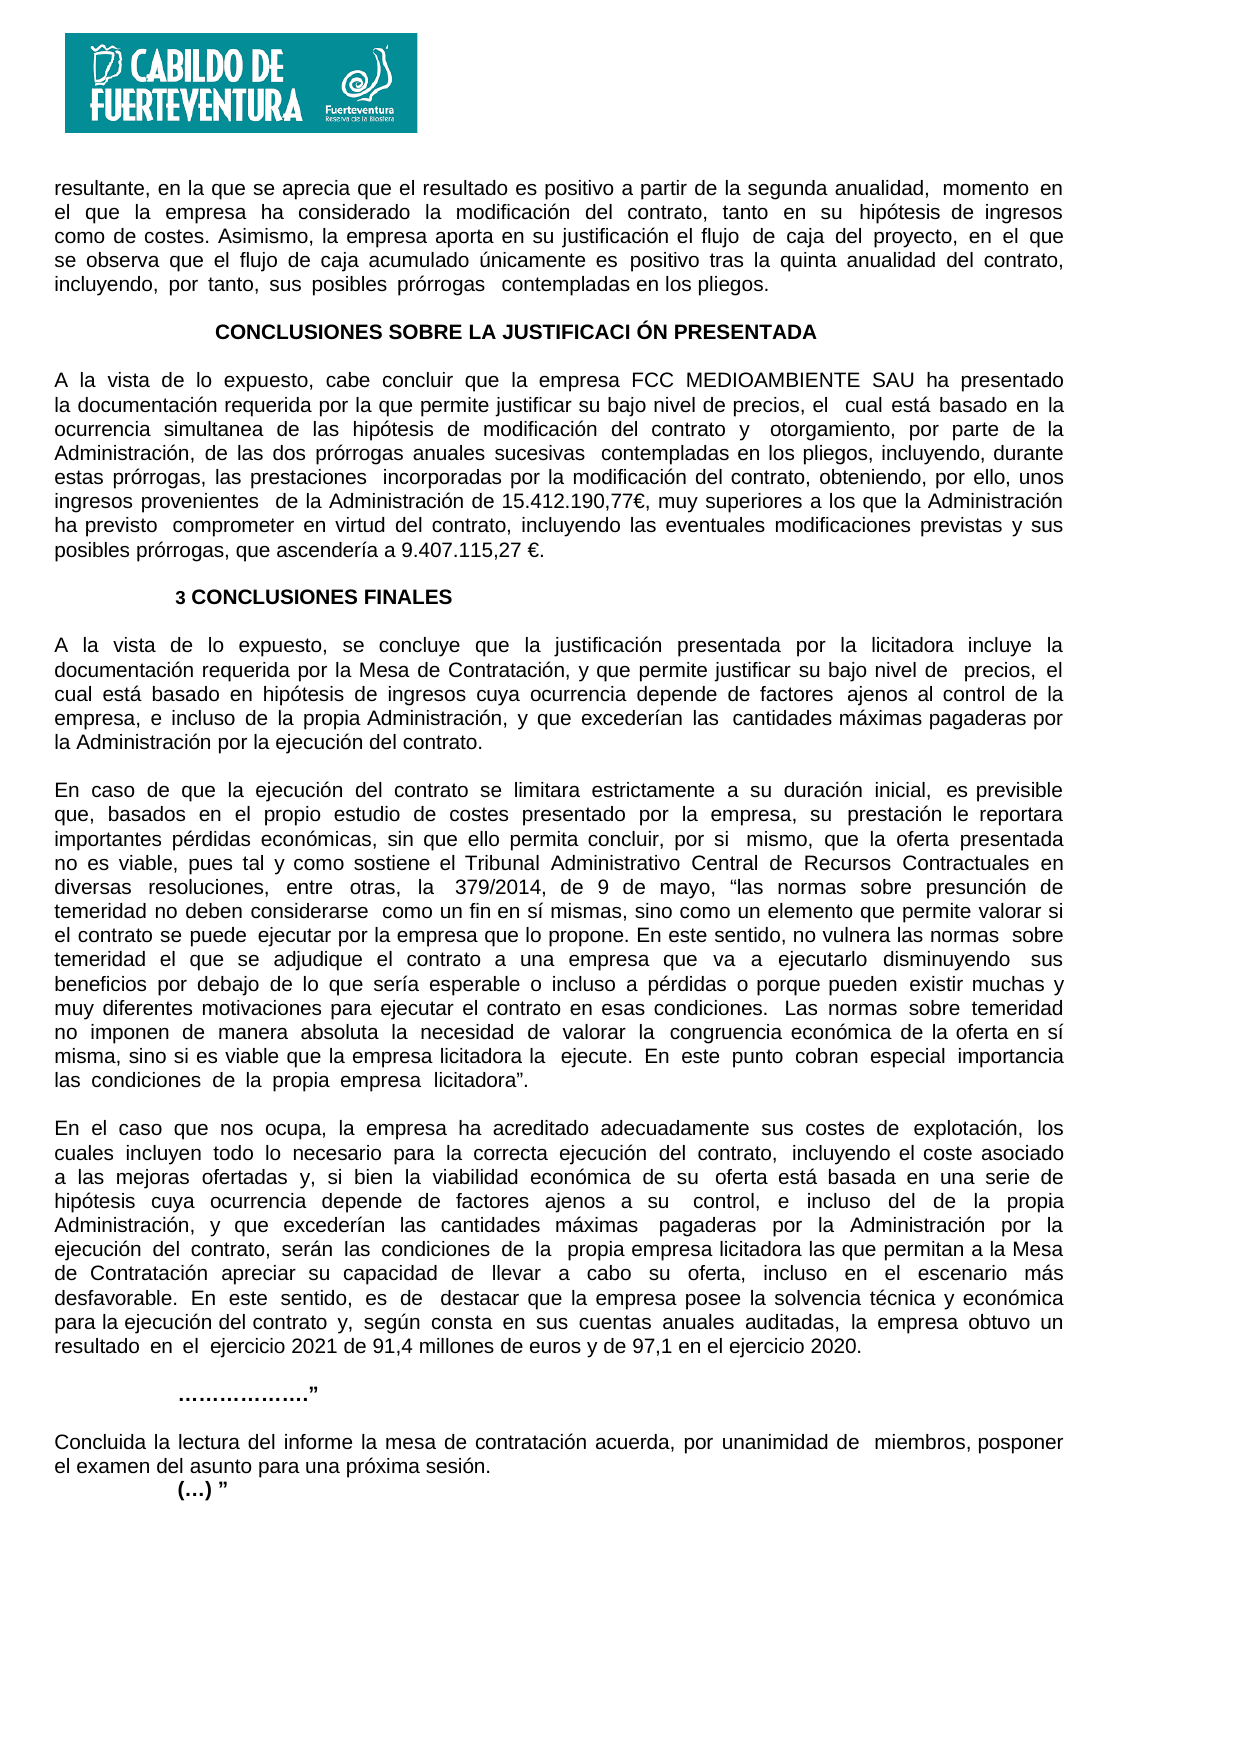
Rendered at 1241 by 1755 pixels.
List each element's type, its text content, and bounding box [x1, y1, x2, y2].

subtitle ……………….” [177, 1382, 1076, 1406]
text resultante, en la que se aprecia que el resultado es positivo a partir de la segunda anualidad, momento en el que la empresa ha considerado la modificación del contrato, tanto en su hipótesis de ingresos como de costes. Asimismo, la empresa aporta en su justificación el flujo de caja del proyecto, en el que se observa que el flujo de caja acumulado únicamente es positivo tras la quinta anualidad del contrato, incluyendo, por tanto, sus posibles prórrogas contempladas en los pliegos. [54, 176, 1064, 296]
text A la vista de lo expuesto, se concluye que la justificación presentada por la licitadora incluye la documentación requerida por la Mesa de Contratación, y que permite justificar su bajo nivel de precios, el cual está basado en hipótesis de ingresos cuya ocurrencia depende de factores ajenos al control de la empresa, e incluso de la propia Administración, y que excederían las cantidades máximas pagaderas por la Administración por la ejecución del contrato. [54, 633, 1064, 754]
text En el caso que nos ocupa, la empresa ha acreditado adecuadamente sus costes de explotación, los cuales incluyen todo lo necesario para la correcta ejecución del contrato, incluyendo el coste asociado a las mejoras ofertadas y, si bien la viabilidad económica de su oferta está basada en una serie de hipótesis cuya ocurrencia depende de factores ajenos a su control, e incluso del de la propia Administración, y que excederían las cantidades máximas pagaderas por la Administración por la ejecución del contrato, serán las condiciones de la propia empresa licitadora las que permitan a la Mesa de Contratación apreciar su capacidad de llevar a cabo su oferta, incluso en el escenario más desfavorable. En este sentido, es de destacar que la empresa posee la solvencia técnica y económica para la ejecución del contrato y, según consta en sus cuentas anuales auditadas, la empresa obtuvo un resultado en el ejercicio 2021 de 91,4 millones de euros y de 97,1 en el ejercicio 2020. [54, 1116, 1064, 1358]
subtitle CONCLUSIONES SOBRE LA JUSTIFICACI ÓN PRESENTADA [215, 320, 1076, 344]
text Concluida la lectura del informe la mesa de contratación acuerda, por unanimidad de miembros, posponer el examen del asunto para una próxima sesión. [54, 1430, 1064, 1478]
text En caso de que la ejecución del contrato se limitara estrictamente a su duración inicial, es previsible que, basados en el propio estudio de costes presentado por la empresa, su prestación le reportara importantes pérdidas económicas, sin que ello permita concluir, por si mismo, que la oferta presentada no es viable, pues tal y como sostiene el Tribunal Administrativo Central de Recursos Contractuales en diversas resoluciones, entre otras, la 379/2014, de 9 de mayo, “las normas sobre presunción de temeridad no deben considerarse como un fin en sí mismas, sino como un elemento que permite valorar si el contrato se puede ejecutar por la empresa que lo propone. En este sentido, no vulnera las normas sobre temeridad el que se adjudique el contrato a una empresa que va a ejecutarlo disminuyendo sus beneficios por debajo de lo que sería esperable o incluso a pérdidas o porque pueden existir muchas y muy diferentes motivaciones para ejecutar el contrato en esas condiciones. Las normas sobre temeridad no imponen de manera absoluta la necesidad de valorar la congruencia económica de la oferta en sí misma, sino si es viable que la empresa licitadora la ejecute. En este punto cobran especial importancia las condiciones de la propia empresa licitadora”. [54, 778, 1064, 1092]
list CONCLUSIONES FINALES [175, 585, 1076, 609]
text A la vista de lo expuesto, cabe concluir que la empresa FCC MEDIOAMBIENTE SAU ha presentado la documentación requerida por la que permite justificar su bajo nivel de precios, el cual está basado en la ocurrencia simultanea de las hipótesis de modificación del contrato y otorgamiento, por parte de la Administración, de las dos prórrogas anuales sucesivas contempladas en los pliegos, incluyendo, durante estas prórrogas, las prestaciones incorporadas por la modificación del contrato, obteniendo, por ello, unos ingresos provenientes de la Administración de 15.412.190,77€, muy superiores a los que la Administración ha previsto comprometer en virtud del contrato, incluyendo las eventuales modificaciones previstas y sus posibles prórrogas, que ascendería a 9.407.115,27 €. [54, 368, 1064, 561]
subtitle (…) ” [177, 1478, 1076, 1502]
